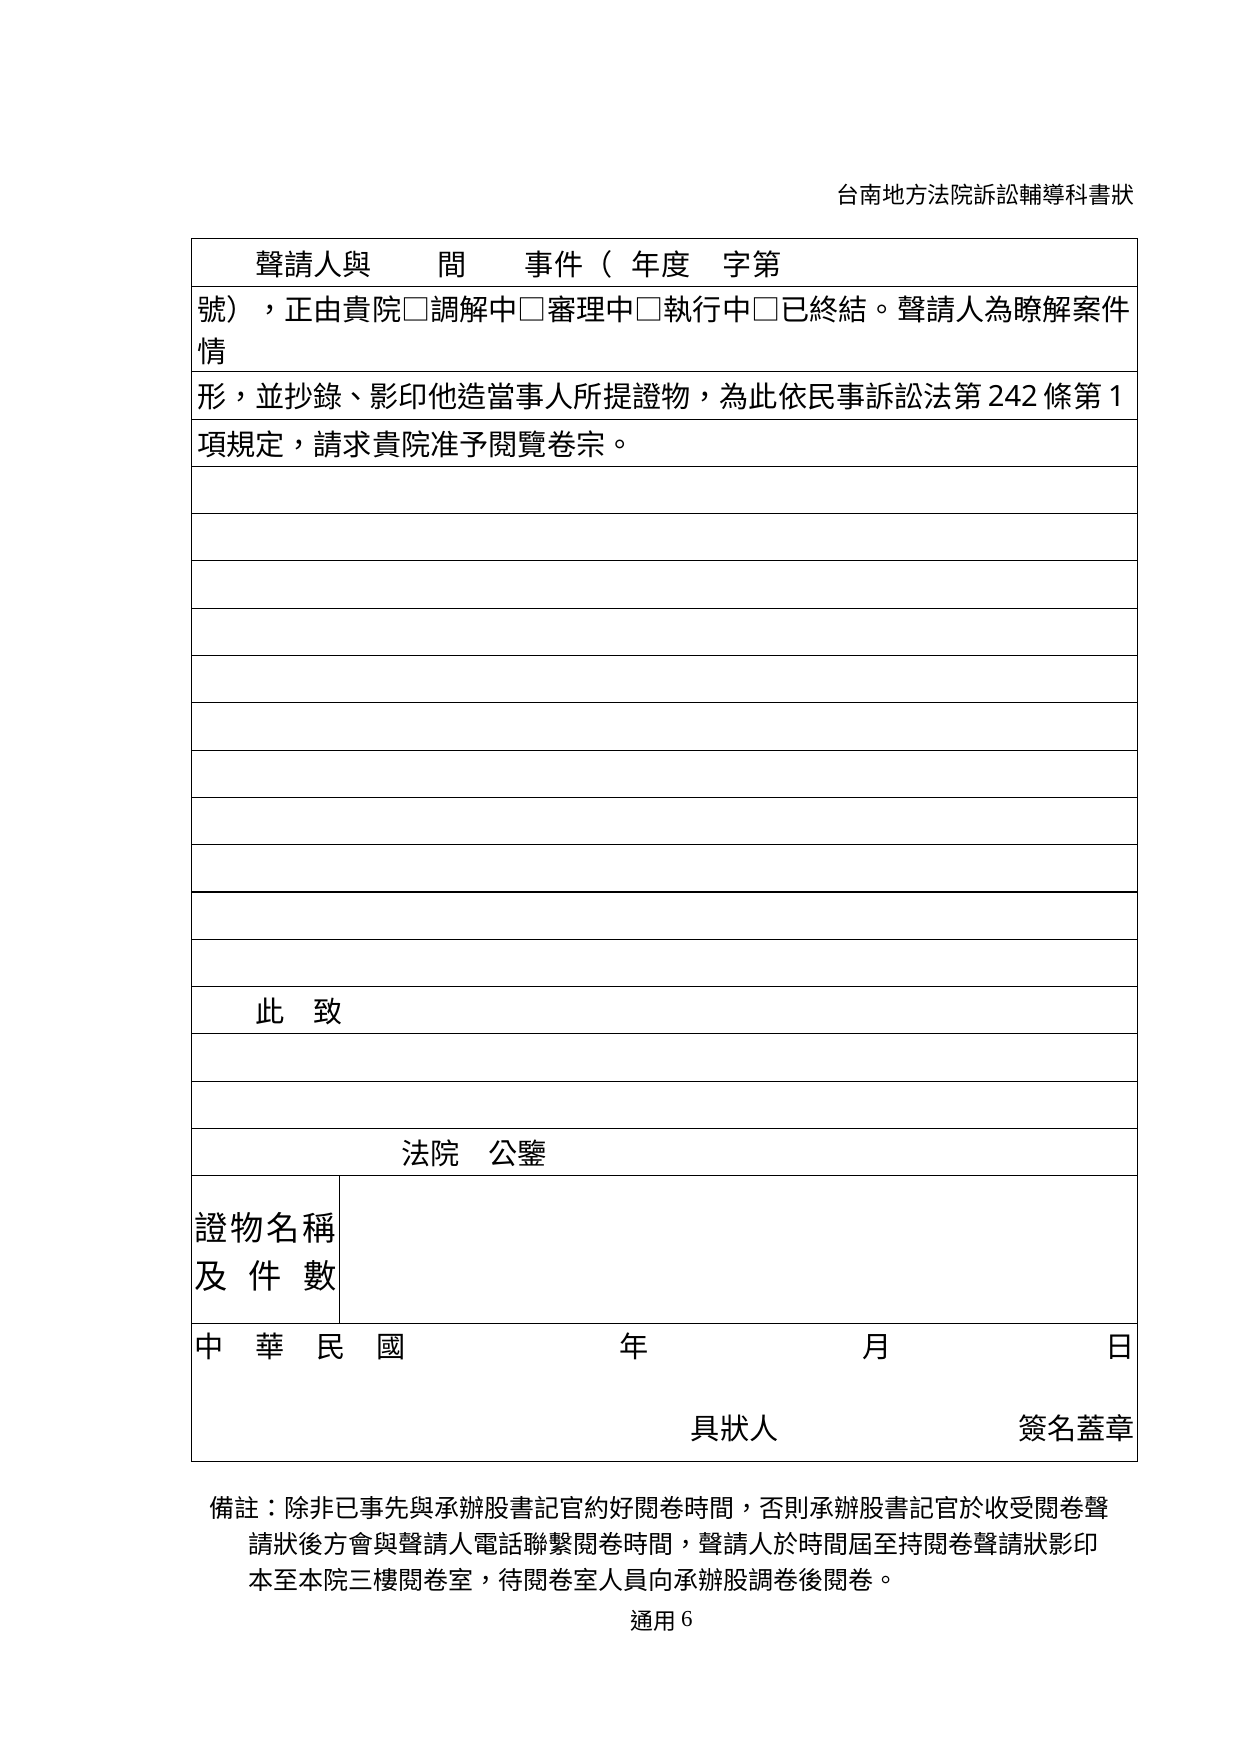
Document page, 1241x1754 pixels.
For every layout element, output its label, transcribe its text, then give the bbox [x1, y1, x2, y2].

table_cell 證物名稱 及件數 [192, 1176, 339, 1323]
table_cell 項規定，請求貴院准予閱覽卷宗。 [192, 420, 1137, 466]
text 請狀後方會與聲請人電話聯繫閱卷時間，聲請人於時間屆至持閱卷聲請狀影印 [209, 1524, 1119, 1561]
table_cell [192, 845, 1137, 891]
table_cell 號），正由貴院□調解中□審理中□執行中□已終結。聲請人為瞭解案件情 [192, 287, 1137, 371]
table_cell [192, 1034, 1137, 1081]
table_cell [192, 514, 1137, 560]
table_cell 形，並抄錄、影印他造當事人所提證物，為此依民事訴訟法第242條第1 [192, 372, 1137, 418]
table_cell [192, 1082, 1137, 1128]
table_cell 法院 公鑒 [192, 1129, 1137, 1175]
table_cell [192, 609, 1137, 655]
table_cell [192, 940, 1137, 986]
table_cell 聲請人與 間 事件（ 年度 字第 [192, 239, 1137, 286]
text 本至本院三樓閱卷室，待閱卷室人員向承辦股調卷後閱卷。 [209, 1561, 1119, 1591]
table_cell [192, 467, 1137, 513]
text 備註：除非已事先與承辦股書記官約好閱卷時間，否則承辦股書記官於收受閱卷聲 [209, 1488, 1119, 1524]
table_cell 此 致 [192, 987, 1137, 1033]
table_cell [192, 656, 1137, 702]
table_cell [192, 751, 1137, 797]
table_cell [192, 561, 1137, 608]
table_cell [192, 893, 1137, 939]
table_cell [340, 1176, 1137, 1323]
table_cell [192, 703, 1137, 749]
table_cell [192, 798, 1137, 844]
table_cell 中華民國 年 月 日 具狀人 簽名蓋章 [192, 1324, 1137, 1461]
